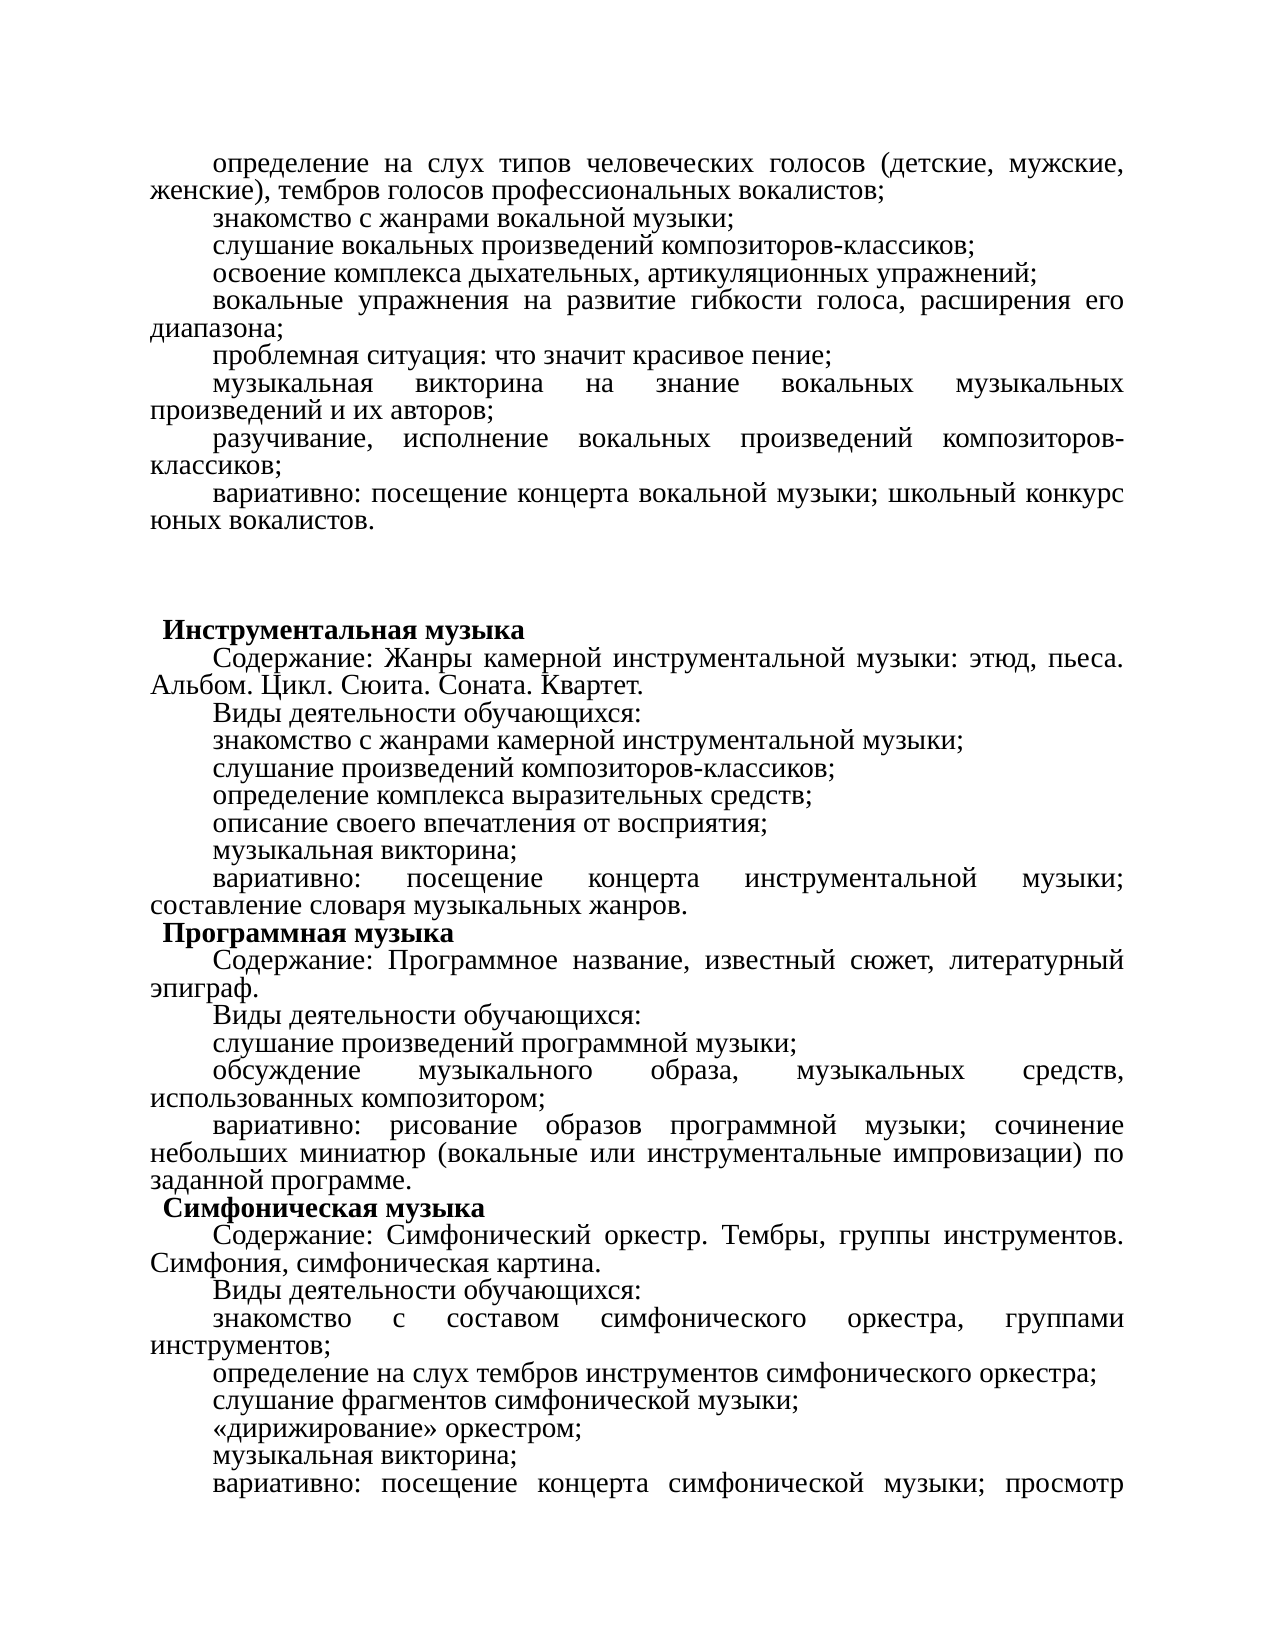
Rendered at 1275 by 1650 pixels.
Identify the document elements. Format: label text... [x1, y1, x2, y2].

text Виды деятельности обучающихся: [150, 1002, 1125, 1030]
text знакомство с составом симфонического оркестра, группами инструментов; [150, 1305, 1125, 1360]
text вариативно: посещение концерта вокальной музыки; школьный конкурс юных вокалистов. [150, 480, 1125, 535]
text описание своего впечатления от восприятия; [150, 810, 1125, 837]
text вариативно: рисование образов программной музыки; сочинение небольших миниатюр (вокальные или инструментальные импровизации) по заданной программе. [150, 1112, 1125, 1195]
text определение комплекса выразительных средств; [150, 782, 1125, 810]
text вариативно: посещение концерта инструментальной музыки; составление словаря музыкальных жанров. [150, 865, 1125, 920]
text «дирижирование» оркестром; [150, 1415, 1125, 1442]
text Программная музыка [162, 920, 1125, 947]
text Содержание: Программное название, известный сюжет, литературный эпиграф. [150, 947, 1125, 1002]
text музыкальная викторина; [150, 1442, 1125, 1470]
text знакомство с жанрами вокальной музыки; [150, 205, 1125, 232]
text Инструментальная музыка [162, 617, 1125, 645]
text слушание произведений программной музыки; [150, 1030, 1125, 1057]
text слушание вокальных произведений композиторов-классиков; [150, 232, 1125, 260]
text Виды деятельности обучающихся: [150, 700, 1125, 727]
text разучивание, исполнение вокальных произведений композиторов-классиков; [150, 425, 1125, 480]
text освоение комплекса дыхательных, артикуляционных упражнений; [150, 260, 1125, 287]
text вокальные упражнения на развитие гибкости голоса, расширения его диапазона; [150, 287, 1125, 342]
text Симфоническая музыка [162, 1195, 1125, 1222]
text проблемная ситуация: что значит красивое пение; [150, 342, 1125, 370]
text знакомство с жанрами камерной инструментальной музыки; [150, 727, 1125, 755]
text музыкальная викторина; [150, 837, 1125, 865]
text определение на слух типов человеческих голосов (детские, мужские, женские), тембров голосов профессиональных вокалистов; [150, 150, 1125, 205]
text вариативно: посещение концерта симфонической музыки; просмотр [150, 1470, 1125, 1497]
text слушание произведений композиторов-классиков; [150, 755, 1125, 782]
text Содержание: Жанры камерной инструментальной музыки: этюд, пьеса. Альбом. Цикл. Сюита. Соната. Квартет. [150, 645, 1125, 700]
text музыкальная викторина на знание вокальных музыкальных произведений и их авторов; [150, 370, 1125, 425]
text Виды деятельности обучающихся: [150, 1277, 1125, 1305]
text обсуждение музыкального образа, музыкальных средств, использованных композитором; [150, 1057, 1125, 1112]
text определение на слух тембров инструментов симфонического оркестра; [150, 1360, 1125, 1387]
text Содержание: Симфонический оркестр. Тембры, группы инструментов. Симфония, симфоническая картина. [150, 1222, 1125, 1277]
text слушание фрагментов симфонической музыки; [150, 1387, 1125, 1415]
